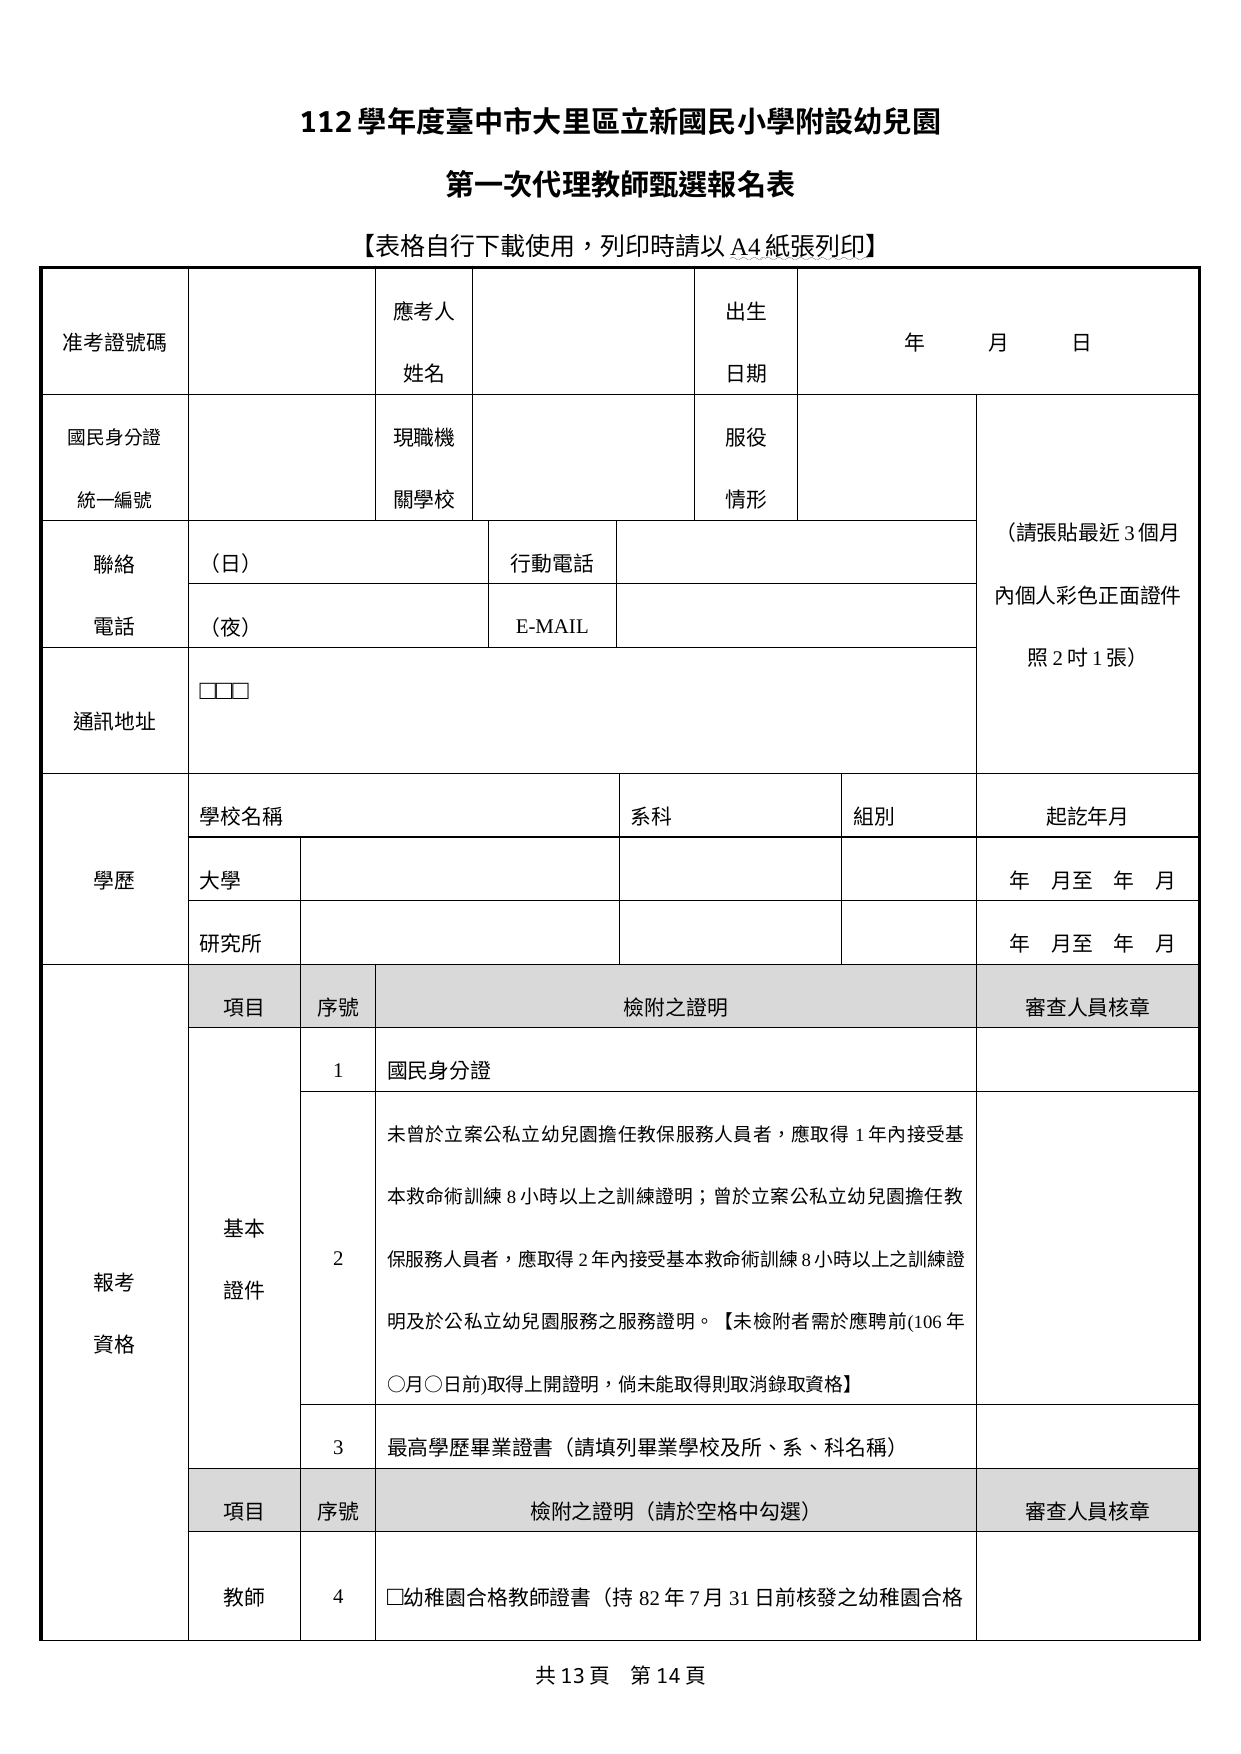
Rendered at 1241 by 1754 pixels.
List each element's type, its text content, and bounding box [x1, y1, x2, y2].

text 【表格自行下載使用，列印時請以A4紙張列印】 [118, 203, 1122, 266]
table_cell [977, 1405, 1198, 1468]
table_cell 報考 資格 [43, 965, 188, 1639]
table_cell 聯絡 電話 [43, 521, 188, 647]
table_cell E-MAIL [489, 584, 616, 647]
table_header 出生 日期 [695, 269, 797, 394]
table_cell 1 [301, 1028, 375, 1091]
table_cell 項目 [189, 1469, 300, 1531]
table_cell [620, 838, 841, 900]
table_cell 基本 證件 [189, 1028, 300, 1468]
table_cell 年 月至 年 月 [977, 838, 1198, 900]
table_cell 通訊地址 [43, 648, 188, 773]
table_cell [301, 901, 619, 963]
table_cell 項目 [189, 965, 300, 1027]
table_cell [842, 838, 976, 900]
table_cell [798, 395, 976, 520]
table_cell [189, 395, 375, 520]
table_header [189, 269, 375, 394]
table_cell 年 月至 年 月 [977, 901, 1198, 963]
table_cell 檢附之證明 [376, 965, 976, 1027]
table_cell 系科 [620, 774, 841, 836]
table_cell [301, 838, 619, 900]
table_cell [977, 1092, 1198, 1404]
table_cell 學歷 [43, 774, 188, 963]
table_cell 審查人員核章 [977, 1469, 1198, 1531]
table_cell 服役 情形 [695, 395, 797, 520]
table_cell [617, 584, 976, 647]
table_cell （日） [189, 521, 488, 583]
table_cell [473, 395, 694, 520]
table_cell 學校名稱 [189, 774, 619, 836]
table_cell 教師 [189, 1532, 300, 1639]
table_cell 2 [301, 1092, 375, 1404]
table_header 准考證號碼 [43, 269, 188, 394]
table_cell [842, 901, 976, 963]
table_cell 最高學歷畢業證書（請填列畢業學校及所、系、科名稱） [376, 1405, 976, 1468]
table_cell [620, 901, 841, 963]
table_cell 組別 [842, 774, 976, 836]
table_cell 現職機關學校 [376, 395, 472, 520]
table_cell （夜） [189, 584, 488, 647]
table_header 應考人 姓名 [376, 269, 472, 394]
text 第一次代理教師甄選報名表 [118, 141, 1122, 203]
table_cell 國民身分證 統一編號 [43, 395, 188, 520]
table_cell 檢附之證明（請於空格中勾選） [376, 1469, 976, 1531]
table_cell 序號 [301, 1469, 375, 1531]
table_cell [977, 1028, 1198, 1091]
text 112學年度臺中市大里區立新國民小學附設幼兒園 [118, 78, 1122, 141]
table_cell □幼稚園合格教師證書（持82年7月31日前核發之幼稚園合格 [376, 1532, 976, 1639]
table_cell [617, 521, 976, 583]
table_cell 大學 [189, 838, 300, 900]
table_cell 4 [301, 1532, 375, 1639]
table_cell 行動電話 [489, 521, 616, 583]
table_cell [977, 1532, 1198, 1639]
table_cell 研究所 [189, 901, 300, 963]
table_cell 國民身分證 [376, 1028, 976, 1091]
table_cell 審查人員核章 [977, 965, 1198, 1027]
table_cell 序號 [301, 965, 375, 1027]
table_cell □□□ [189, 648, 976, 773]
table_header [473, 269, 694, 394]
table_cell （請張貼最近3個月內個人彩色正面證件照2吋1張） [977, 395, 1198, 773]
table_cell 3 [301, 1405, 375, 1468]
table_cell 起訖年月 [977, 774, 1198, 836]
table_header 年 月 日 [798, 269, 1198, 394]
table_cell 未曾於立案公私立幼兒園擔任教保服務人員者，應取得1年內接受基本救命術訓練8小時以上之訓練證明；曾於立案公私立幼兒園擔任教保服務人員者，應取得2年內接受基本救命術訓練8小時以上之訓練證明及於公私立幼兒園服務之服務證明。【未檢附者需於應聘前(106年○月○日前)取得上開證明，倘未能取得則取消錄取資格】 [376, 1092, 976, 1404]
